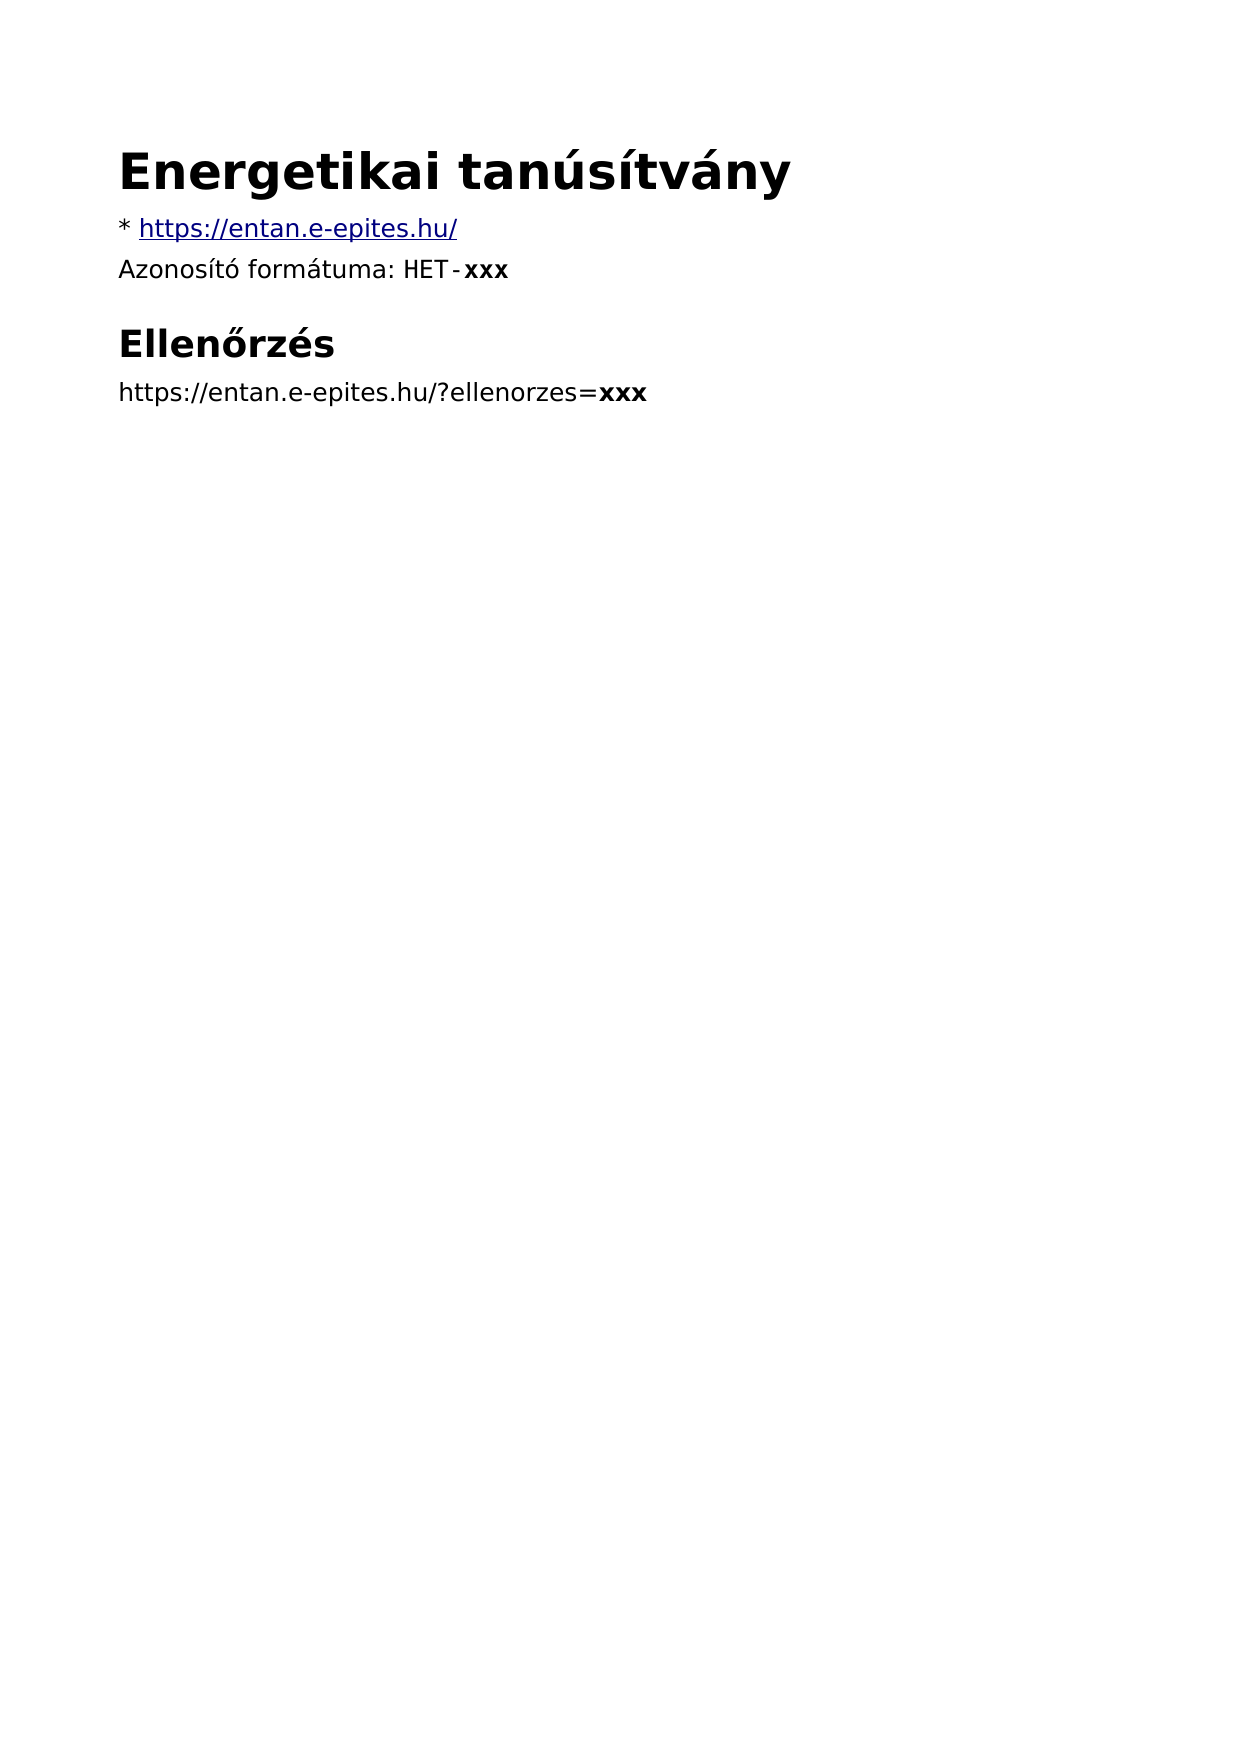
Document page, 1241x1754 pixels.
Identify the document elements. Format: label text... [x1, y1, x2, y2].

text https://entan.e-epites.hu/?ellenorzes=xxx [118, 378, 1122, 407]
text * https://entan.e-epites.hu/ [118, 214, 1122, 243]
subtitle Energetikai tanúsítvány [118, 143, 1122, 201]
text Azonosító formátuma: HET-xxx [118, 256, 1122, 285]
subtitle Ellenőrzés [118, 322, 1122, 366]
